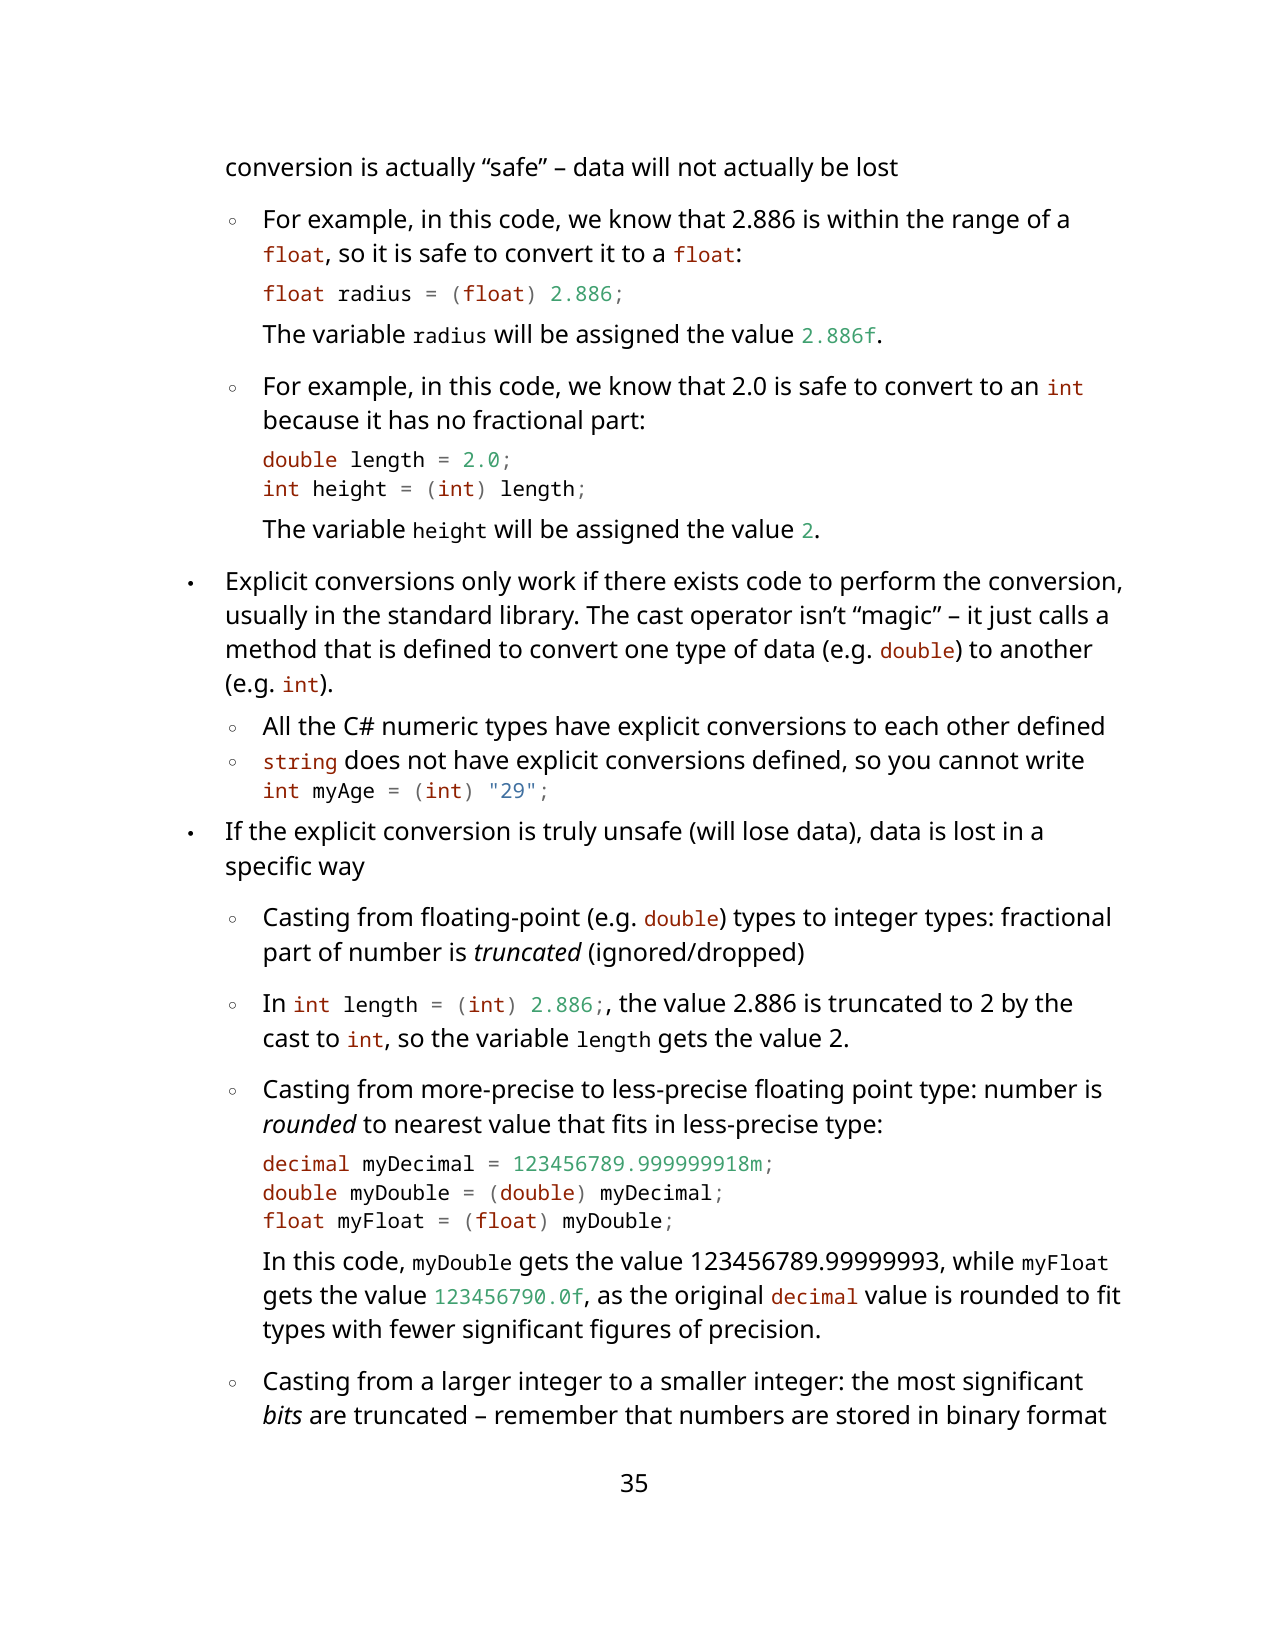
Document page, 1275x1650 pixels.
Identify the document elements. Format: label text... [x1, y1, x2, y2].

list Casting from a larger integer to a smaller integer: the most significant bits are truncated – remember that numbers are stored in binary format [225, 1364, 1125, 1432]
list float myFloat = (float) myDouble; [225, 1206, 1125, 1234]
list In this code, myDouble gets the value 123456789.99999993, while myFloat gets the value 123456790.0f, as the original decimal value is rounded to fit types with fewer significant figures of precision. [225, 1243, 1125, 1346]
list If the explicit conversion is truly unsafe (will lose data), data is lost in a specific way [187, 814, 1125, 882]
list double length = 2.0; [225, 446, 1125, 474]
list Explicit conversions only work if there exists code to perform the conversion, usually in the standard library. The cast operator isn’t “magic” – it just calls a method that is defined to convert one type of data (e.g. double) to another (e.g. int). [187, 563, 1125, 699]
list For example, in this code, we know that 2.886 is within the range of a float, so it is safe to convert it to a float: [225, 202, 1125, 270]
list All the C# numeric types have explicit conversions to each other defined [225, 708, 1125, 743]
list For example, in this code, we know that 2.0 is safe to convert to an int because it has no fractional part: [225, 368, 1125, 437]
list conversion is actually “safe” – data will not actually be lost [187, 150, 1125, 184]
list string does not have explicit conversions defined, so you cannot write int myAge = (int) "29"; [225, 743, 1125, 805]
list float radius = (float) 2.886; [225, 279, 1125, 307]
list The variable radius will be assigned the value 2.886f. [225, 316, 1125, 351]
list Casting from floating-point (e.g. double) types to integer types: fractional part of number is truncated (ignored/dropped) [225, 900, 1125, 968]
list int height = (int) length; [225, 474, 1125, 502]
list In int length = (int) 2.886;, the value 2.886 is truncated to 2 by the cast to int, so the variable length gets the value 2. [225, 986, 1125, 1054]
list Casting from more-precise to less-precise floating point type: number is rounded to nearest value that fits in less-precise type: [225, 1072, 1125, 1140]
list decimal myDecimal = 123456789.999999918m; [225, 1149, 1125, 1178]
list double myDouble = (double) myDecimal; [225, 1178, 1125, 1206]
list The variable height will be assigned the value 2. [225, 511, 1125, 545]
